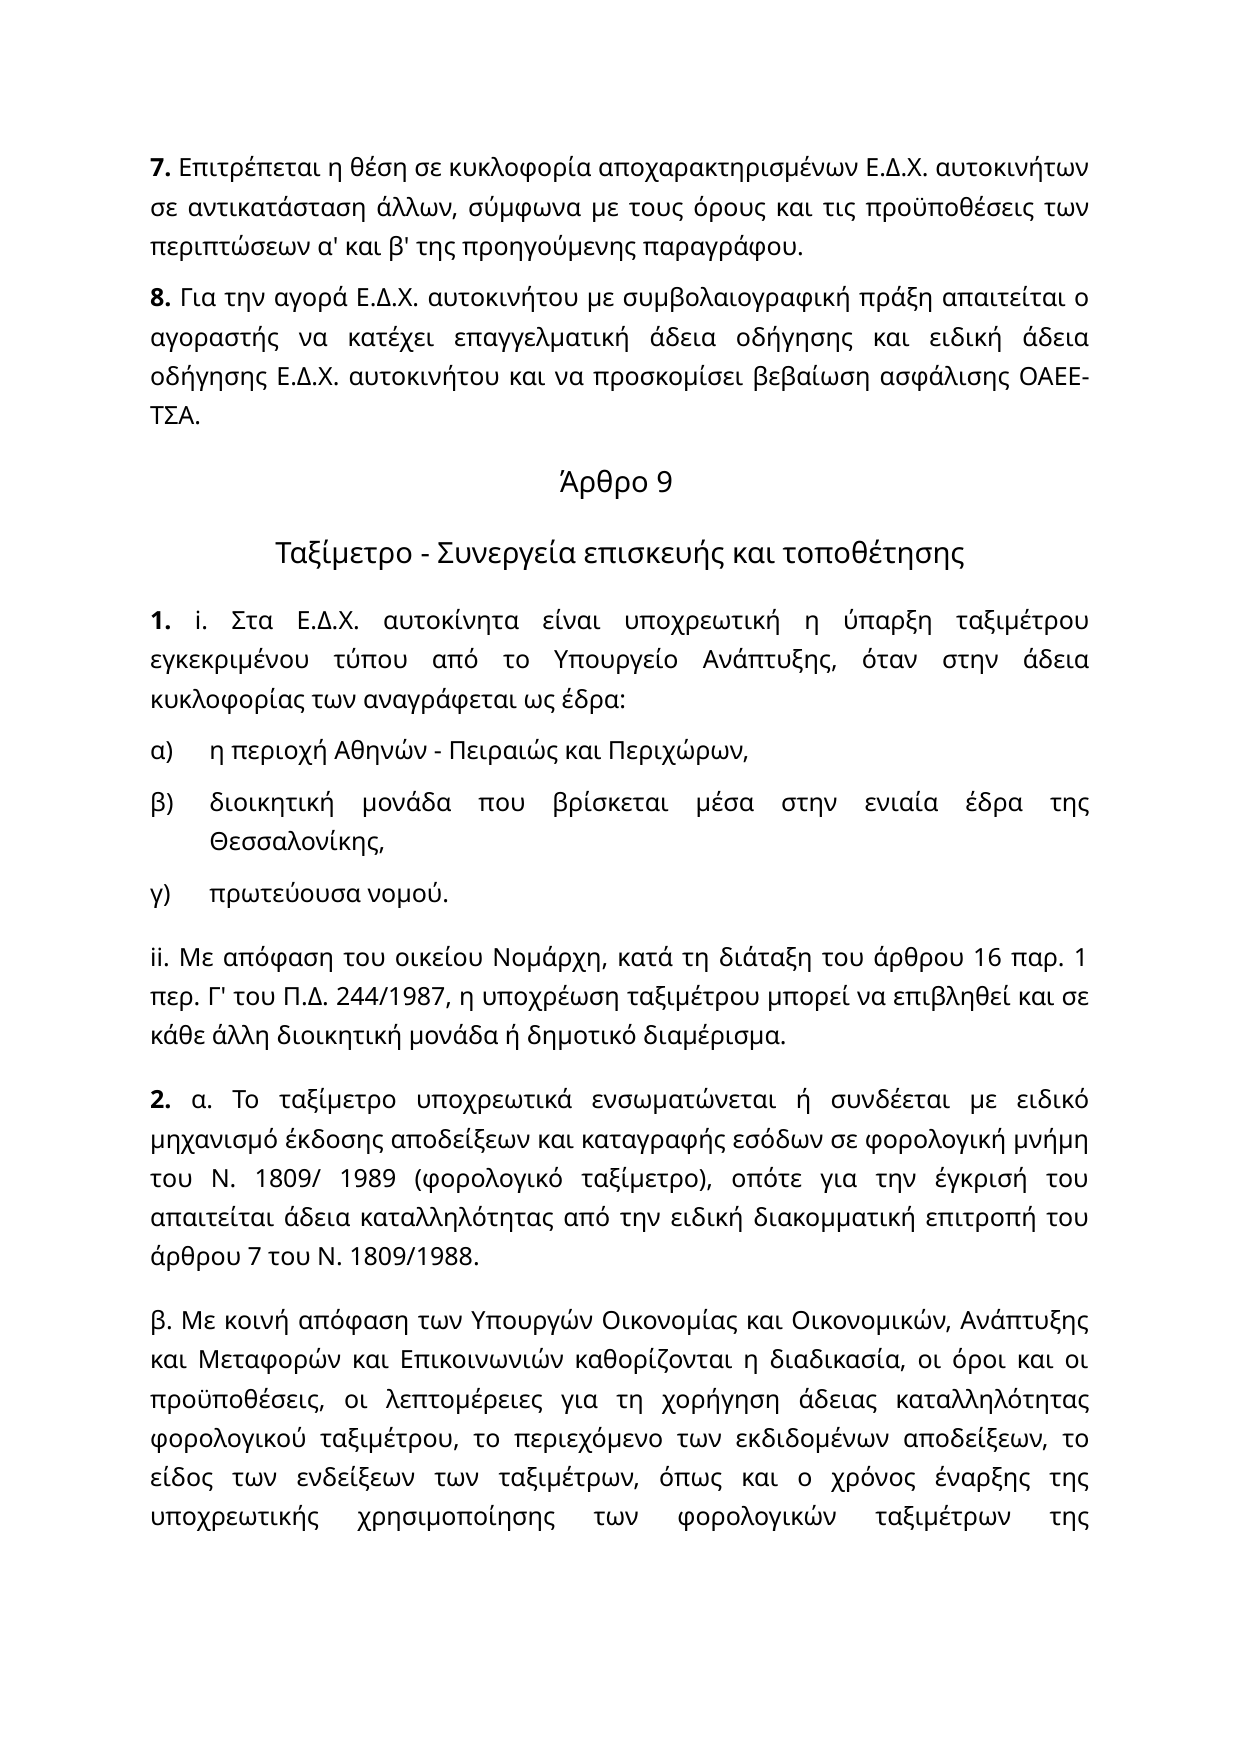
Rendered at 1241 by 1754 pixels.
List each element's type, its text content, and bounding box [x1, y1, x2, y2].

subtitle Ταξίμετρο - Συνεργεία επισκευής και τοποθέτησης [150, 532, 1090, 572]
text 8. Για την αγορά Ε.Δ.Χ. αυτοκινήτου με συμβολαιογραφική πράξη απαιτείται ο αγοραστής να κατέχει επαγγελματική άδεια οδήγησης και ειδική άδεια οδήγησης Ε.Δ.Χ. αυτοκινήτου και να προσκομίσει βεβαίωση ασφάλισης ΟΑΕΕ-ΤΣΑ. [150, 280, 1090, 432]
list α) η περιοχή Αθηνών - Πειραιώς και Περιχώρων, [150, 733, 1090, 767]
list γ) πρωτεύουσα νομού. [150, 875, 1090, 909]
subtitle Άρθρο 9 [150, 462, 1090, 501]
text 1. i. Στα Ε.Δ.Χ. αυτοκίνητα είναι υποχρεωτική η ύπαρξη ταξιμέτρου εγκεκριμένου τύπου από το Υπουργείο Ανάπτυξης, όταν στην άδεια κυκλοφορίας των αναγράφεται ως έδρα: [150, 603, 1090, 715]
text 7. Επιτρέπεται η θέση σε κυκλοφορία αποχαρακτηρισμένων Ε.Δ.Χ. αυτοκινήτων σε αντικατάσταση άλλων, σύμφωνα με τους όρους και τις προϋποθέσεις των περιπτώσεων α' και β' της προηγούμενης παραγράφου. [150, 150, 1090, 262]
list β) διοικητική μονάδα που βρίσκεται μέσα στην ενιαία έδρα της Θεσσαλονίκης, [150, 784, 1090, 858]
text 2. α. Το ταξίμετρο υποχρεωτικά ενσωματώνεται ή συνδέεται με ειδικό μηχανισμό έκδοσης αποδείξεων και καταγραφής εσόδων σε φορολογική μνήμη του Ν. 1809/ 1989 (φορολογικό ταξίμετρο), οπότε για την έγκρισή του απαιτείται άδεια καταλληλότητας από την ειδική διακομματική επιτροπή του άρθρου 7 του Ν. 1809/1988. [150, 1082, 1090, 1273]
text β. Με κοινή απόφαση των Υπουργών Οικονομίας και Οικονομικών, Ανάπτυξης και Μεταφορών και Επικοινωνιών καθορίζονται η διαδικασία, οι όροι και οι προϋποθέσεις, οι λεπτομέρειες για τη χορήγηση άδειας καταλληλότητας φορολογικού ταξιμέτρου, το περιεχόμενο των εκδιδομένων αποδείξεων, το είδος των ενδείξεων των ταξιμέτρων, όπως και ο χρόνος έναρξης της υποχρεωτικής χρησιμοποίησης των φορολογικών ταξιμέτρων της [150, 1303, 1090, 1533]
text ii. Με απόφαση του οικείου Νομάρχη, κατά τη διάταξη του άρθρου 16 παρ. 1 περ. Γ' του Π.Δ. 244/1987, η υποχρέωση ταξιμέτρου μπορεί να επιβληθεί και σε κάθε άλλη διοικητική μονάδα ή δημοτικό διαμέρισμα. [150, 939, 1090, 1052]
